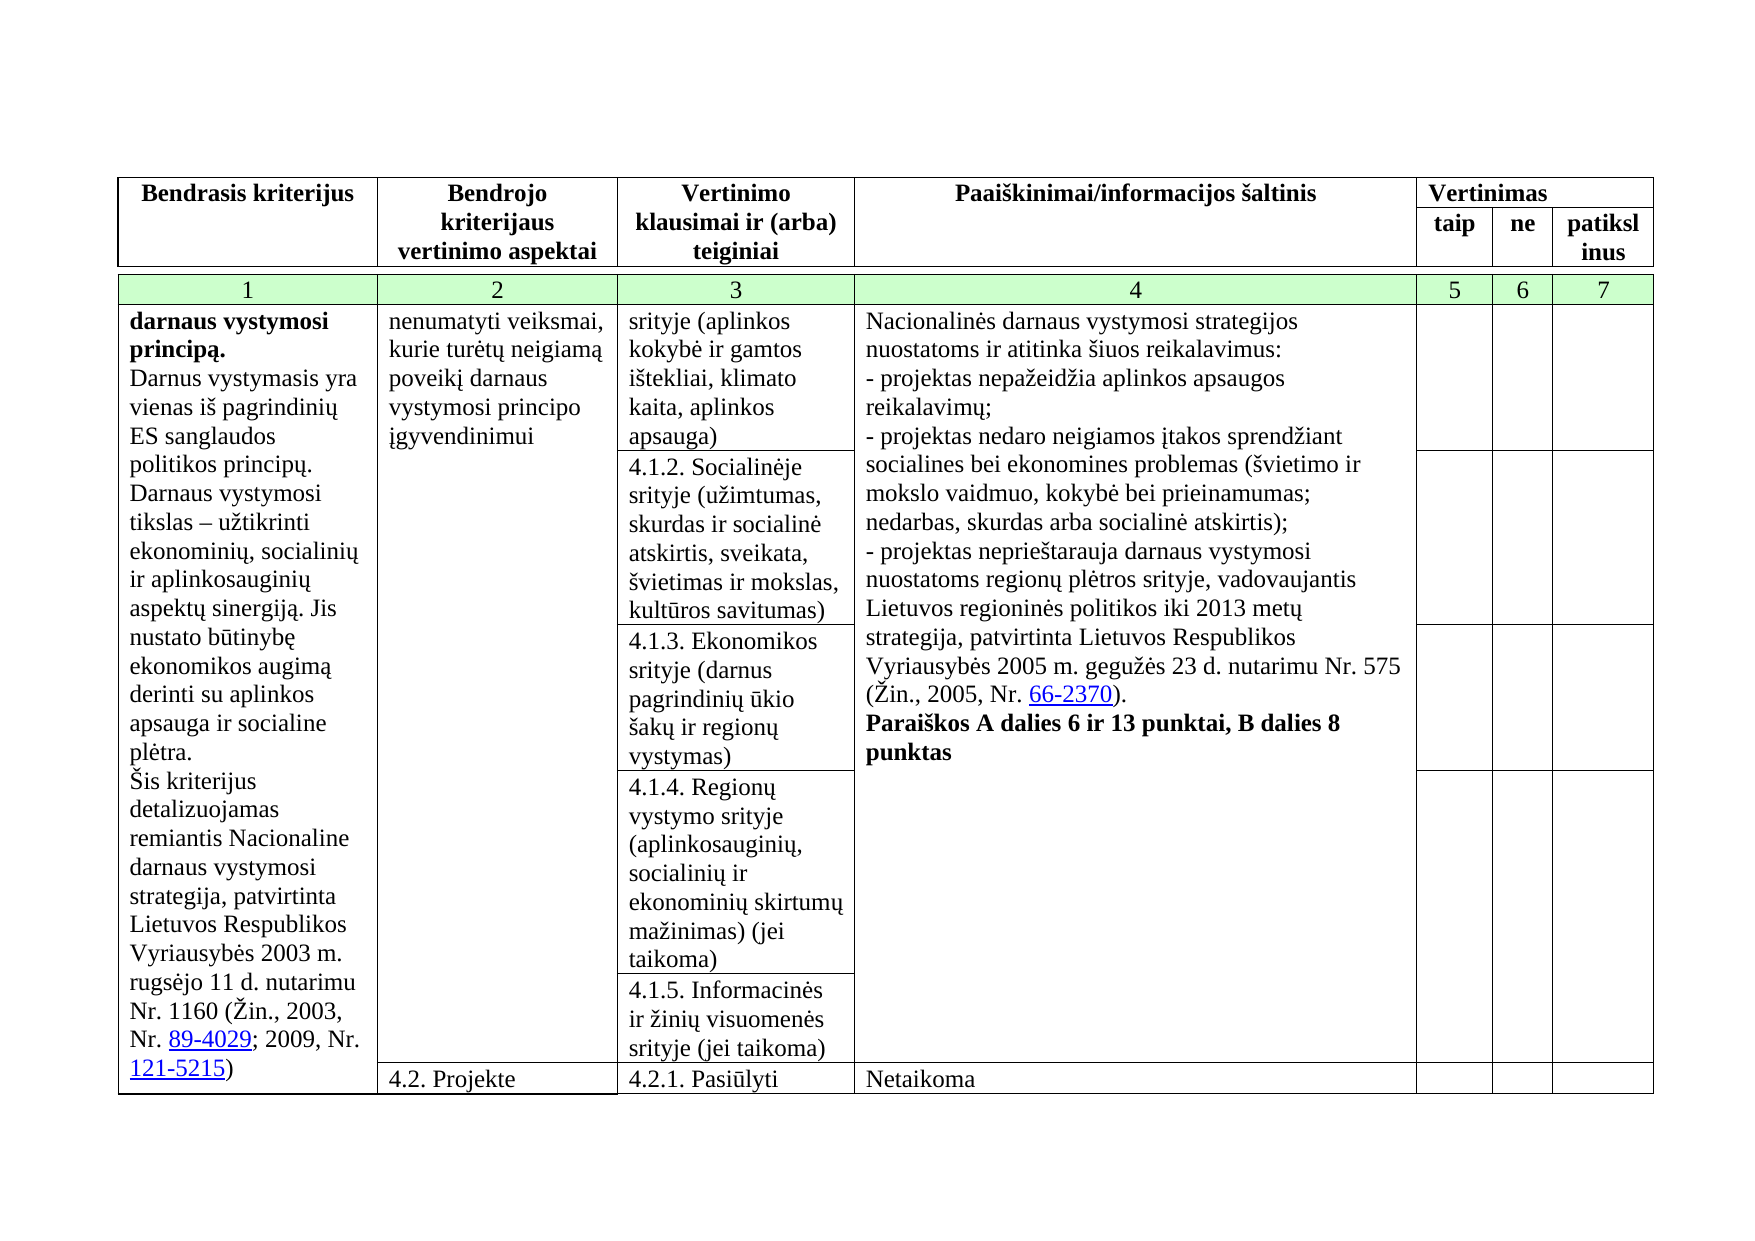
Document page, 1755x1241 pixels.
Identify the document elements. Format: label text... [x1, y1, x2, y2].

table_cell srityje (aplinkos kokybė ir gamtos ištekliai, klimato kaita, aplinkos apsauga) [618, 305, 854, 449]
table_cell ne [1493, 208, 1552, 266]
table_cell [1417, 267, 1492, 274]
table_cell nenumatyti veiksmai, kurie turėtų neigiamą poveikį darnaus vystymosi principo įgyvendinimui [378, 305, 617, 1062]
table_cell darnaus vystymosi principą. Darnus vystymasis yra vienas iš pagrindinių ES sanglaudos politikos principų. Darnaus vystymosi tikslas – užtikrinti ekonominių, socialinių ir aplinkosauginių aspektų sinergiją. Jis nustato būtinybę ekonomikos augimą derinti su aplinkos apsauga ir socialine plėtra. Šis kriterijus detalizuojamas remiantis Nacionaline darnaus vystymosi strategija, patvirtinta Lietuvos Respublikos Vyriausybės 2003 m. rugsėjo 11 d. nutarimu Nr. 1160 (Žin., 2003, Nr. 89-4029; 2009, Nr. 121-5215) [119, 305, 377, 1092]
table_cell Netaikoma [855, 1063, 1416, 1092]
table_cell [1493, 305, 1552, 449]
table_header Vertinimo klausimai ir (arba) teiginiai [618, 178, 854, 266]
table_cell 5 [1417, 275, 1492, 304]
table_cell [1553, 267, 1653, 274]
table_cell 4.2. Projekte [378, 1063, 617, 1092]
table_cell 4.2.1. Pasiūlyti [618, 1063, 854, 1092]
table_header Vertinimas [1417, 178, 1653, 207]
table_cell 4 [855, 275, 1416, 304]
table_cell [854, 267, 1417, 274]
table_cell [1553, 305, 1653, 449]
table_cell 4.1.4. Regionų vystymo srityje (aplinkosauginių, socialinių ir ekonominių skirtumų mažinimas) (jei taikoma) [618, 771, 854, 973]
table_cell [1553, 451, 1653, 624]
table_cell [1417, 451, 1492, 624]
table_cell [118, 267, 377, 274]
table_cell 7 [1553, 275, 1653, 304]
table_cell [377, 267, 617, 274]
table_header Paaiškinimai/informacijos šaltinis [855, 178, 1416, 266]
table_cell [1553, 771, 1653, 1062]
table_cell 4.1.2. Socialinėje srityje (užimtumas, skurdas ir socialinė atskirtis, sveikata, švietimas ir mokslas, kultūros savitumas) [618, 451, 854, 624]
table_cell [1417, 1063, 1492, 1092]
table_cell patikslinus [1553, 208, 1653, 266]
table_header Bendrasis kriterijus [119, 178, 377, 266]
table_cell [1493, 451, 1552, 624]
table_cell [1493, 625, 1552, 770]
table_cell [1493, 771, 1552, 1062]
table_cell [1493, 1063, 1552, 1092]
table_cell 1 [119, 275, 377, 304]
table_cell Nacionalinės darnaus vystymosi strategijos nuostatoms ir atitinka šiuos reikalavimus: - projektas nepažeidžia aplinkos apsaugos reikalavimų; - projektas nedaro neigiamos įtakos sprendžiant socialines bei ekonomines problemas (švietimo ir mokslo vaidmuo, kokybė bei prieinamumas; nedarbas, skurdas arba socialinė atskirtis); - projektas neprieštarauja darnaus vystymosi nuostatoms regionų plėtros srityje, vadovaujantis Lietuvos regioninės politikos iki 2013 metų strategija, patvirtinta Lietuvos Respublikos Vyriausybės 2005 m. gegužės 23 d. nutarimu Nr. 575 (Žin., 2005, Nr. 66-2370). Paraiškos A dalies 6 ir 13 punktai, B dalies 8 punktas [855, 305, 1416, 1062]
table_cell [1417, 305, 1492, 449]
table_cell 2 [378, 275, 617, 304]
table_cell [1417, 771, 1492, 1062]
table_cell [1417, 625, 1492, 770]
table_cell [617, 267, 854, 274]
table_header Bendrojo kriterijaus vertinimo aspektai [378, 178, 617, 266]
table_cell 3 [618, 275, 854, 304]
table_cell taip [1417, 208, 1492, 266]
table_cell [1553, 1063, 1653, 1092]
table_cell [1492, 267, 1553, 274]
table_cell 6 [1493, 275, 1552, 304]
table_cell 4.1.5. Informacinės ir žinių visuomenės srityje (jei taikoma) [618, 974, 854, 1062]
table_cell 4.1.3. Ekonomikos srityje (darnus pagrindinių ūkio šakų ir regionų vystymas) [618, 625, 854, 770]
table_cell [1553, 625, 1653, 770]
